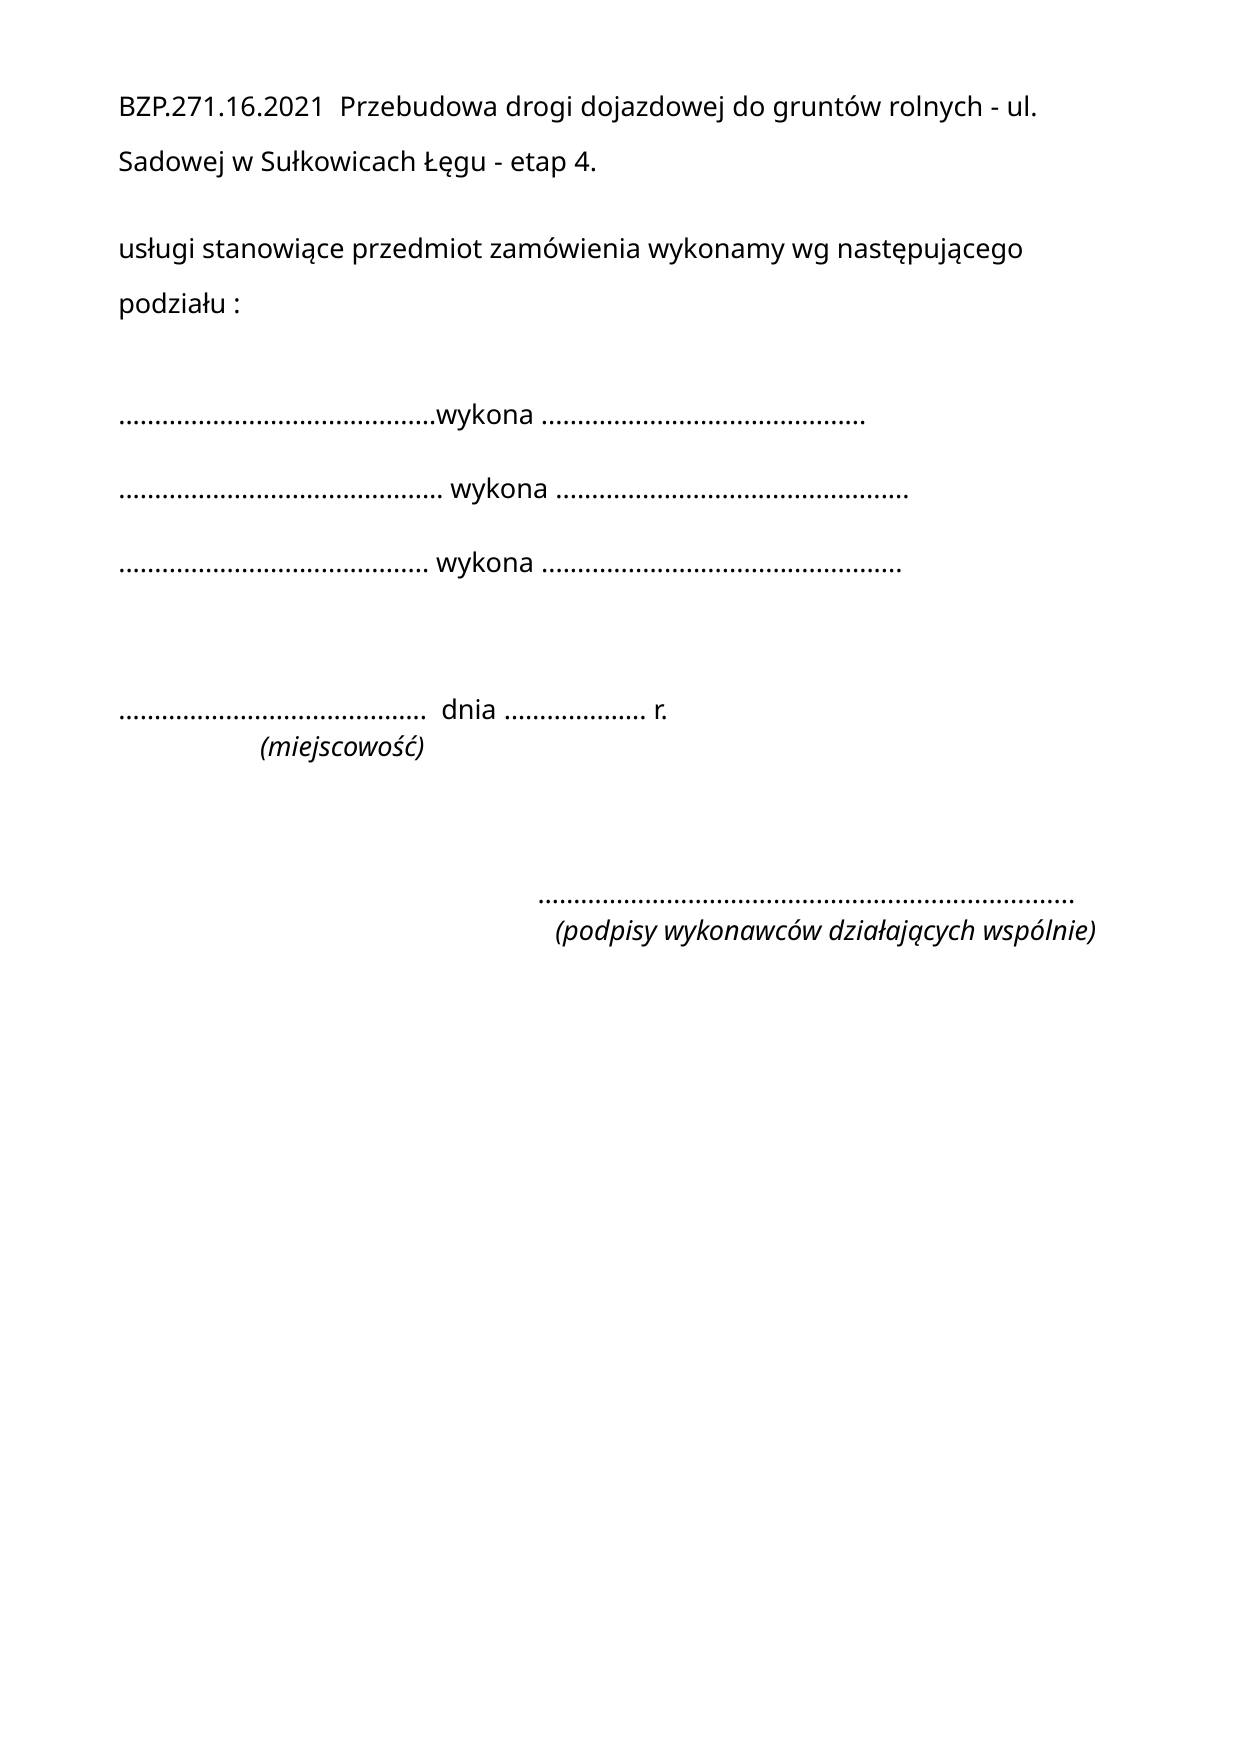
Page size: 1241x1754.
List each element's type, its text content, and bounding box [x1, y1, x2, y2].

text (podpisy wykonawców działających wspólnie) [555, 912, 1122, 949]
text …………………………………………........................... [537, 764, 1122, 912]
text (miejscowość) [118, 727, 1122, 764]
text .........................................…wykona ............................................. [118, 396, 1122, 432]
text usługi stanowiące przedmiot zamówienia wykonamy wg następującego podziału : [118, 229, 1122, 322]
text …………….....................……. dnia ………….……. r. [118, 691, 1122, 727]
text ..........................................… wykona ................................................. [118, 469, 1122, 506]
text ........................................... wykona .................................................. [118, 543, 1122, 580]
